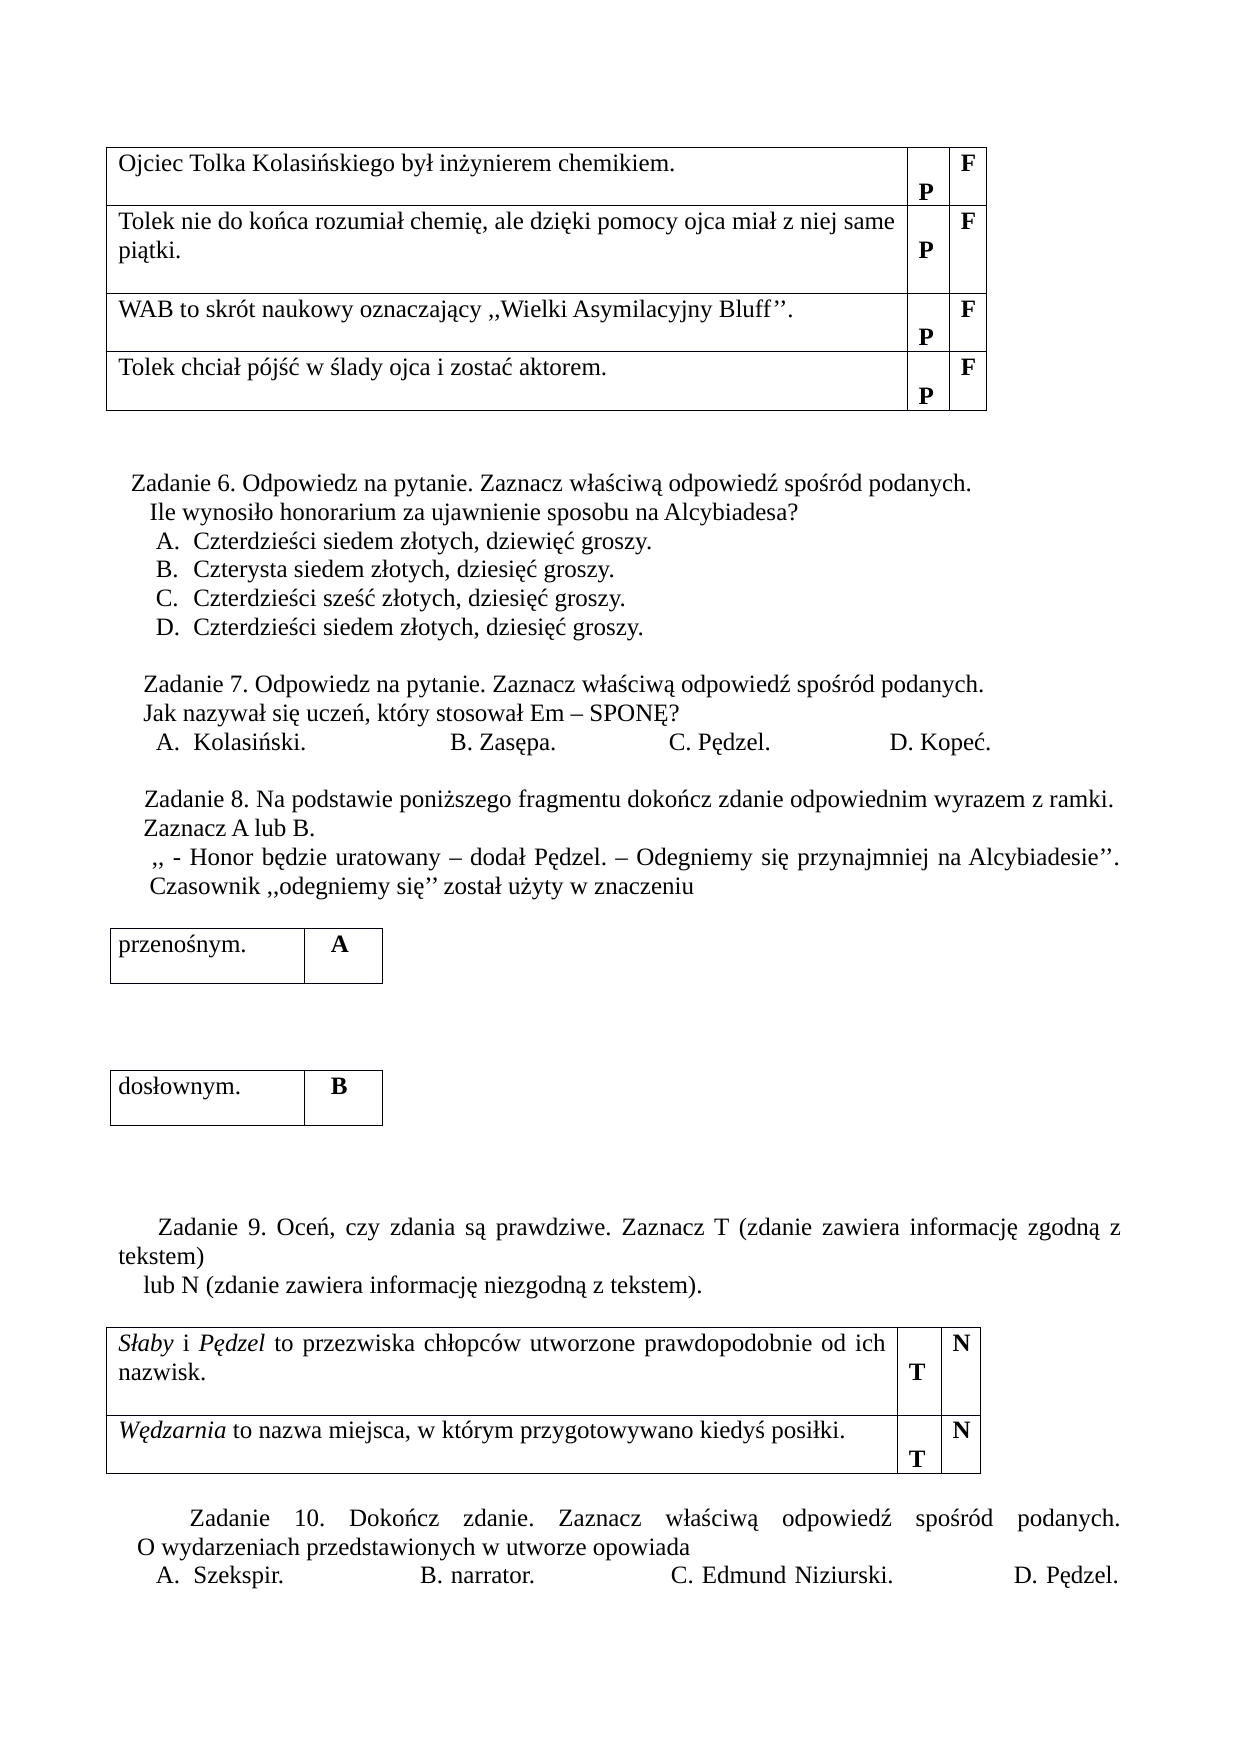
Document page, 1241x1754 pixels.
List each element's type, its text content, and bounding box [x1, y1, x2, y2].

table_header A [305, 929, 382, 983]
table_cell N [942, 1416, 980, 1473]
text lub N (zdanie zawiera informację niezgodną z tekstem). [118, 1270, 1122, 1298]
list Szekspir. B. narrator. C. Edmund Niziurski. D. Pędzel. [156, 1560, 1122, 1618]
table_header T [898, 1328, 941, 1414]
table_header Ojciec Tolka Kolasińskiego był inżynierem chemikiem. [107, 148, 907, 205]
table_cell F [950, 206, 986, 293]
list Czterdzieści siedem złotych, dziewięć groszy. [156, 526, 1122, 554]
table_cell P [908, 352, 949, 410]
table_cell Tolek nie do końca rozumiał chemię, ale dzięki pomocy ojca miał z niej same piątki. [107, 206, 907, 293]
list Kolasiński. B. Zasępa. C. Pędzel. D. Kopeć. [156, 727, 1122, 756]
list Czterdzieści siedem złotych, dziesięć groszy. [156, 612, 1122, 641]
text Jak nazywał się uczeń, który stosował Em – SPONĘ? [118, 698, 1122, 727]
table_cell Tolek chciał pójść w ślady ojca i zostać aktorem. [107, 352, 907, 410]
table_cell P [908, 294, 949, 351]
table_header P [908, 148, 949, 205]
table_header przenośnym. [111, 929, 304, 983]
table_cell WAB to skrót naukowy oznaczający ,,Wielki Asymilacyjny Bluff’’. [107, 294, 907, 351]
table_cell P [908, 206, 949, 293]
text Zadanie 10. Dokończ zdanie. Zaznacz właściwą odpowiedź spośród podanych. O wydarzeniach przedstawionych w utworze opowiada [118, 1503, 1122, 1560]
table_cell Wędzarnia to nazwa miejsca, w którym przygotowywano kiedyś posiłki. [107, 1416, 897, 1473]
text Zadanie 6. Odpowiedz na pytanie. Zaznacz właściwą odpowiedź spośród podanych. [118, 468, 1122, 497]
table_cell T [898, 1416, 941, 1473]
table_header F [950, 148, 986, 205]
text Zadanie 9. Oceń, czy zdania są prawdziwe. Zaznacz T (zdanie zawiera informację zgodną z tekstem) [118, 1212, 1122, 1270]
table_header B [305, 1071, 382, 1125]
table_header Słaby i Pędzel to przezwiska chłopców utworzone prawdopodobnie od ich nazwisk. [107, 1328, 897, 1414]
list Czterysta siedem złotych, dziesięć groszy. [156, 554, 1122, 583]
table_header N [942, 1328, 980, 1414]
text Ile wynosiło honorarium za ujawnienie sposobu na Alcybiadesa? [118, 497, 1122, 526]
text Zadanie 8. Na podstawie poniższego fragmentu dokończ zdanie odpowiednim wyrazem z ramki. Zaznacz A lub B. [118, 784, 1122, 842]
table_header dosłownym. [111, 1071, 304, 1125]
text Zadanie 7. Odpowiedz na pytanie. Zaznacz właściwą odpowiedź spośród podanych. [118, 669, 1122, 698]
table_cell F [950, 352, 986, 410]
table_cell F [950, 294, 986, 351]
list Czterdzieści sześć złotych, dziesięć groszy. [156, 583, 1122, 612]
text ,, - Honor będzie uratowany – dodał Pędzel. – Odegniemy się przynajmniej na Alcybiadesie’’. Czasownik ,,odegniemy się’’ został użyty w znaczeniu [118, 842, 1122, 899]
